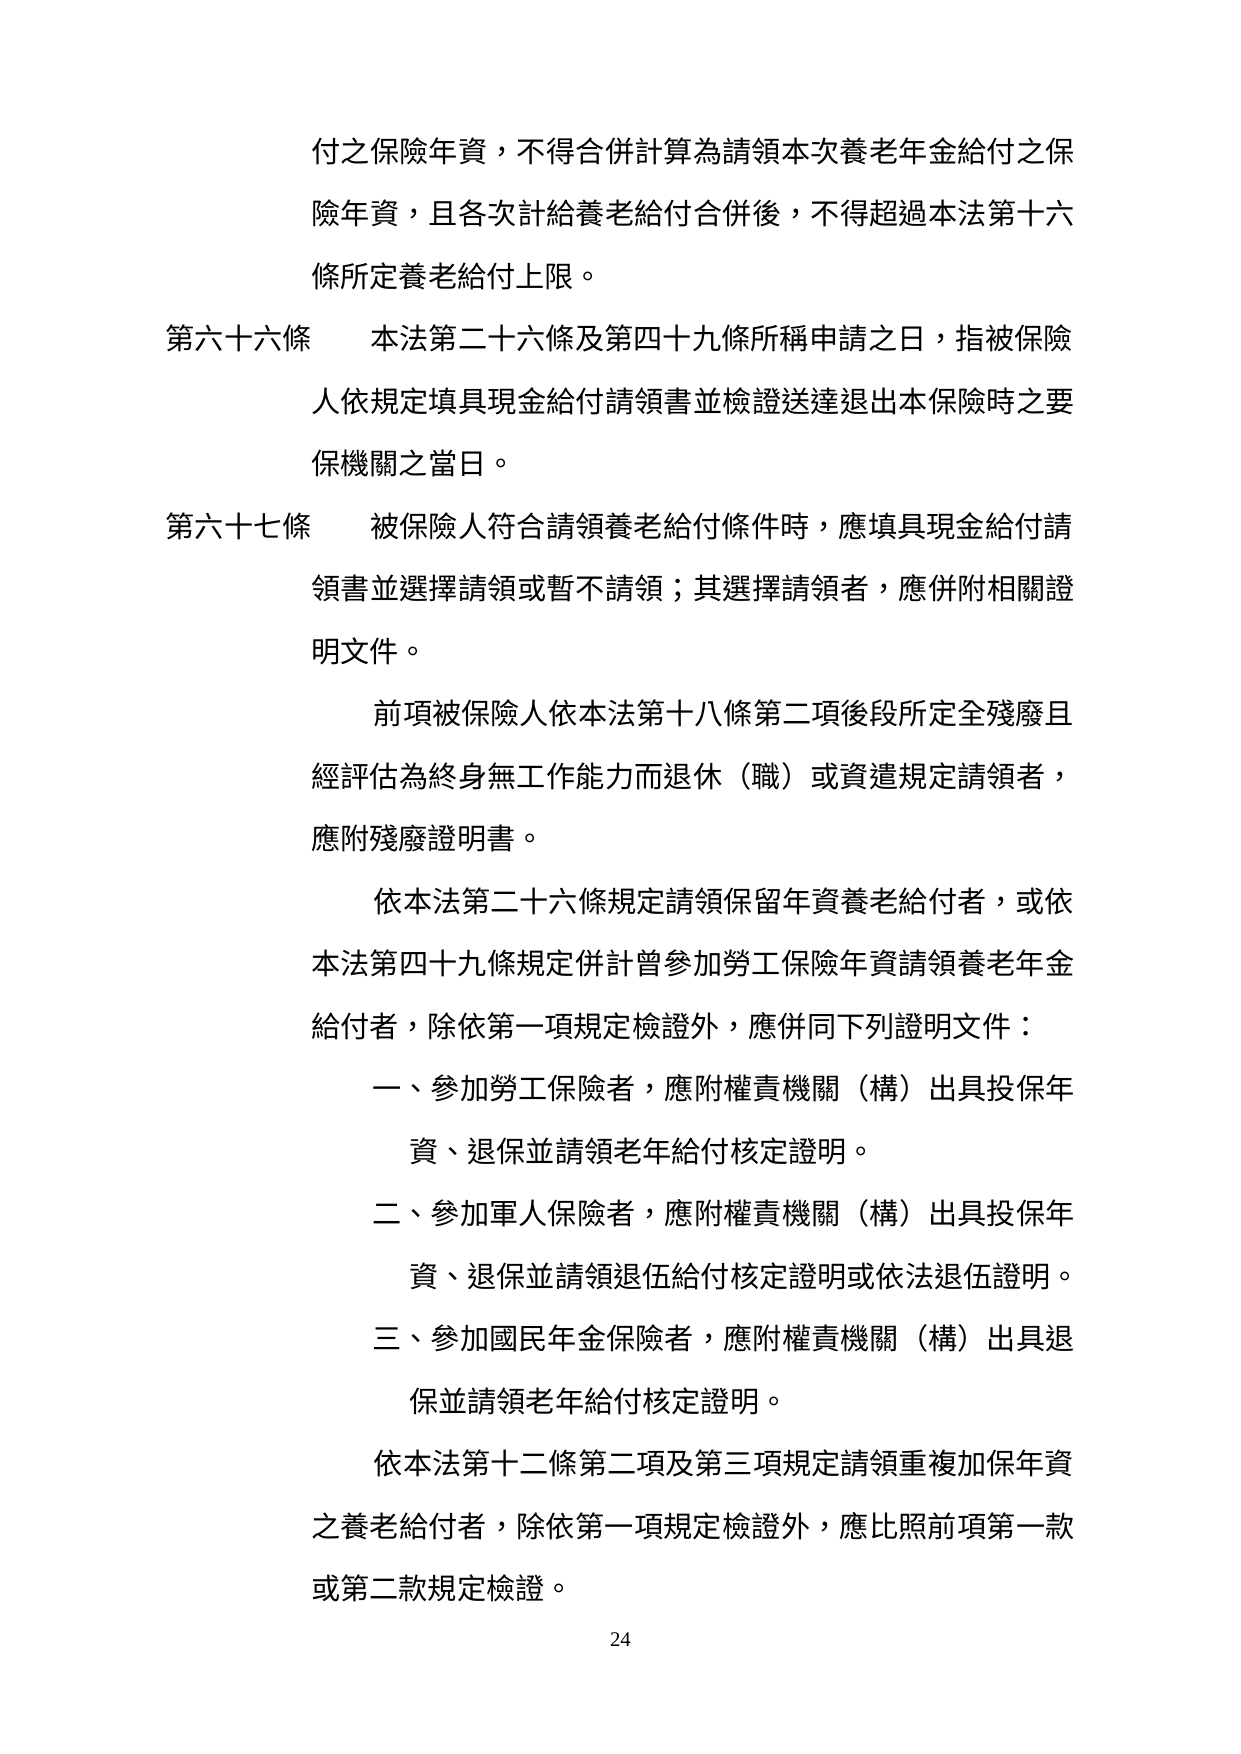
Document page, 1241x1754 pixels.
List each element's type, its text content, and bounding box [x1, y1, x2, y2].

text 第六十六條 本法第二十六條及第四十九條所稱申請之日，指被保險人依規定填具現金給付請領書並檢證送達退出本保險時之要保機關之當日。 [165, 295, 1075, 483]
text 依本法第二十六條規定請領保留年資養老給付者，或依本法第四十九條規定併計曾參加勞工保險年資請領養老年金給付者，除依第一項規定檢證外，應併同下列證明文件： [311, 858, 1075, 1045]
text 前項被保險人依本法第十八條第二項後段所定全殘廢且經評估為終身無工作能力而退休（職）或資遣規定請領者，應附殘廢證明書。 [311, 670, 1075, 858]
text 第六十七條 被保險人符合請領養老給付條件時，應填具現金給付請領書並選擇請領或暫不請領；其選擇請領者，應併附相關證明文件。 [165, 483, 1075, 670]
text 二、參加軍人保險者，應附權責機關（構）出具投保年資、退保並請領退伍給付核定證明或依法退伍證明。 [372, 1170, 1075, 1295]
text 一、參加勞工保險者，應附權責機關（構）出具投保年資、退保並請領老年給付核定證明。 [372, 1045, 1075, 1170]
text 依本法第十二條第二項及第三項規定請領重複加保年資之養老給付者，除依第一項規定檢證外，應比照前項第一款或第二款規定檢證。 [311, 1420, 1075, 1608]
text 三、參加國民年金保險者，應附權責機關（構）出具退保並請領老年給付核定證明。 [372, 1295, 1075, 1420]
text 付之保險年資，不得合併計算為請領本次養老年金給付之保險年資，且各次計給養老給付合併後，不得超過本法第十六條所定養老給付上限。 [165, 108, 1075, 295]
